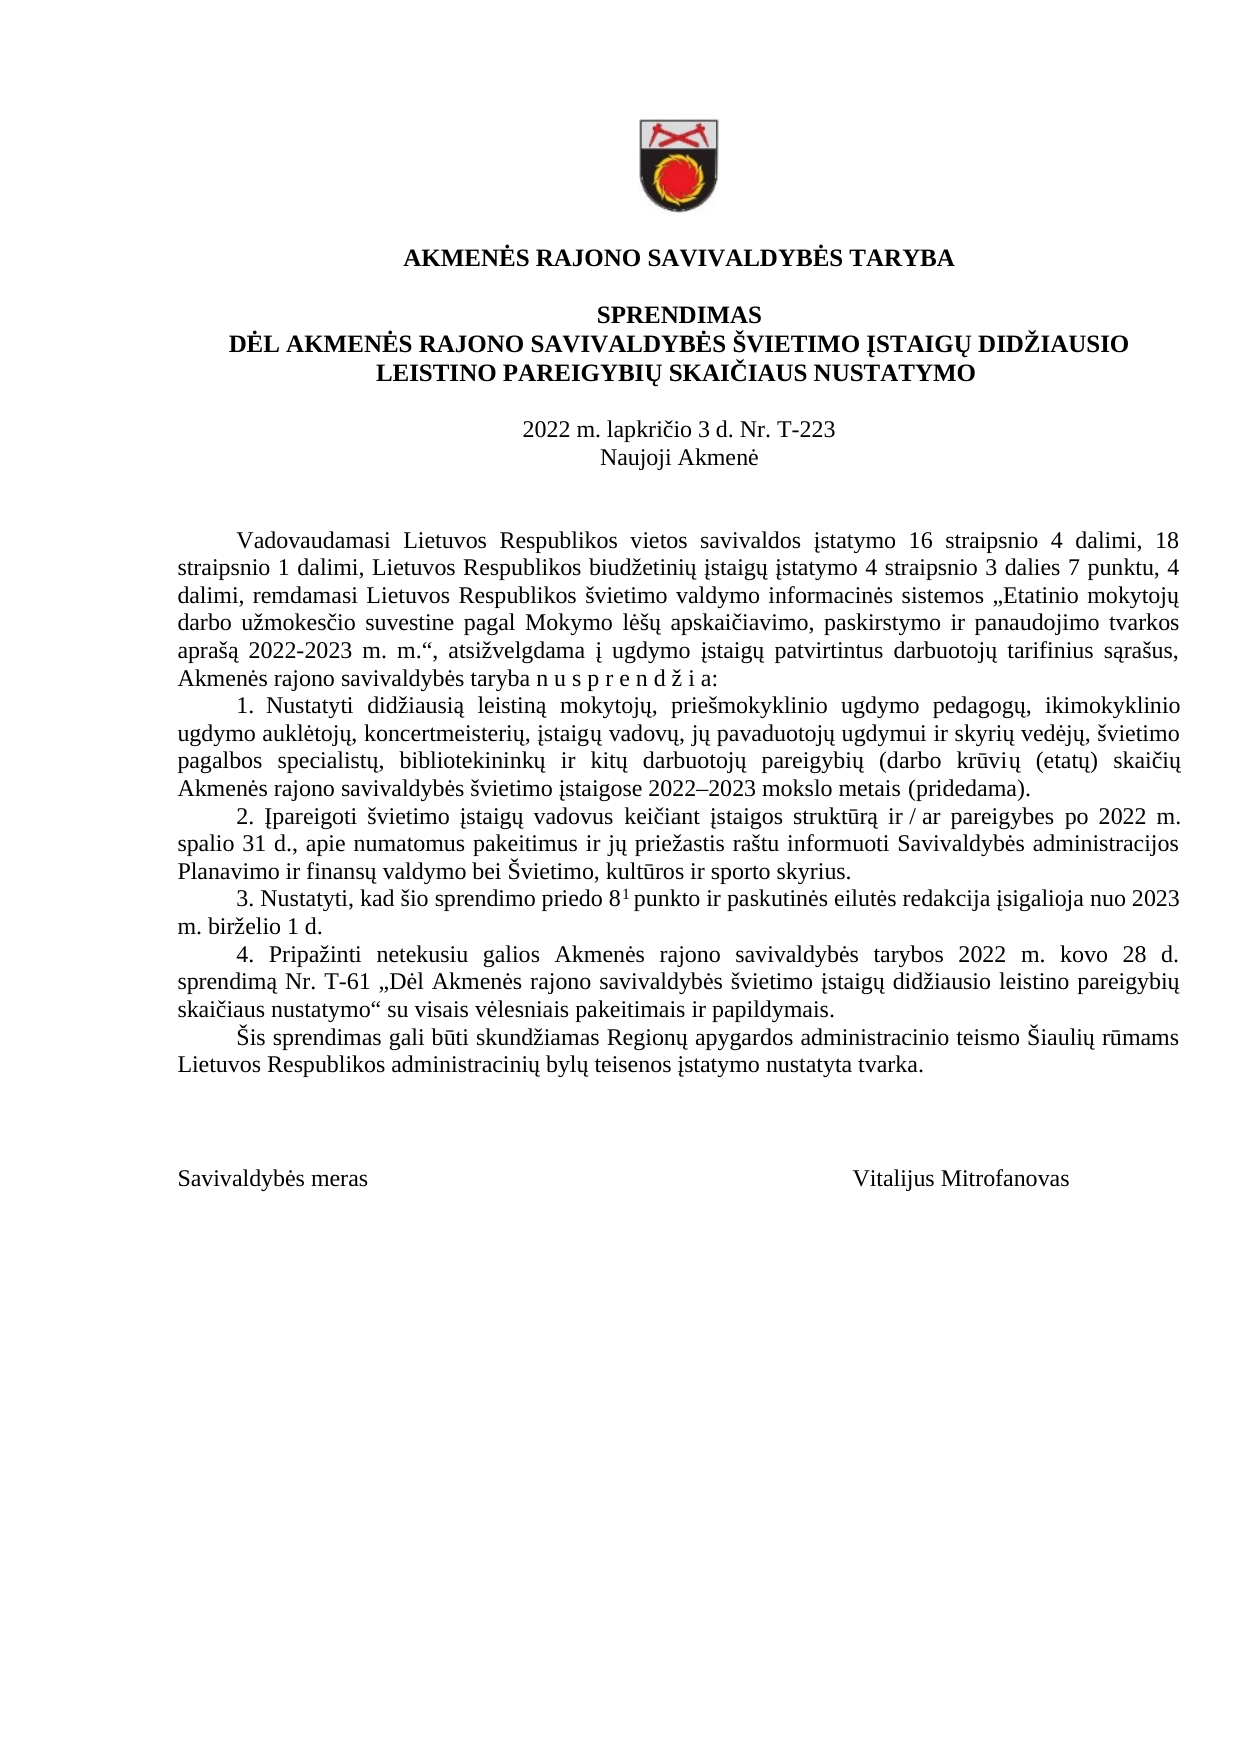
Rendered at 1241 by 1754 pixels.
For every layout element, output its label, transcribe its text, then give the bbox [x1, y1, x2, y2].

text Savivaldybės meras Vitalijus Mitrofanovas [177, 1164, 1181, 1192]
text AKMENĖS RAJONO SAVIVALDYBĖS TARYBA [177, 243, 1181, 271]
text SPRENDIMAS [177, 300, 1181, 329]
subtitle 3. Nustatyti, kad šio sprendimo priedo 81 punkto ir paskutinės eilutės redakcija įsigalioja nuo 2023 m. birželio 1 d. [177, 884, 1181, 940]
subtitle 1. Nustatyti didžiausią leistiną mokytojų, priešmokyklinio ugdymo pedagogų, ikimokyklinio ugdymo auklėtojų, koncertmeisterių, įstaigų vadovų, jų pavaduotojų ugdymui ir skyrių vedėjų, švietimo pagalbos specialistų, bibliotekininkų ir kitų darbuotojų pareigybių (darbo krūvių (etatų) skaičių Akmenės rajono savivaldybės švietimo įstaigose 2022–2023 mokslo metais (pridedama). [177, 691, 1181, 802]
text Naujoji Akmenė [177, 443, 1181, 470]
text Vadovaudamasi Lietuvos Respublikos vietos savivaldos įstatymo 16 straipsnio 4 dalimi, 18 straipsnio 1 dalimi, Lietuvos Respublikos biudžetinių įstaigų įstatymo 4 straipsnio 3 dalies 7 punktu, 4 dalimi, remdamasi Lietuvos Respublikos švietimo valdymo informacinės sistemos „Etatinio mokytojų darbo užmokesčio suvestine pagal Mokymo lėšų apskaičiavimo, paskirstymo ir panaudojimo tvarkos aprašą 2022-2023 m. m.“, atsižvelgdama į ugdymo įstaigų patvirtintus darbuotojų tarifinius sąrašus, Akmenės rajono savivaldybės taryba n u s p r e n d ž i a: [177, 526, 1181, 691]
text 4. Pripažinti netekusiu galios Akmenės rajono savivaldybės tarybos 2022 m. kovo 28 d. sprendimą Nr. T-61 „Dėl Akmenės rajono savivaldybės švietimo įstaigų didžiausio leistino pareigybių skaičiaus nustatymo“ su visais vėlesniais pakeitimais ir papildymais. [177, 940, 1181, 1022]
text DĖL AKMENĖS RAJONO SAVIVALDYBĖS ŠVIETIMO ĮSTAIGŲ DIDŽIAUSIO LEISTINO PAREIGYBIŲ SKAIČIAUS NUSTATYMO [177, 329, 1181, 386]
subtitle 2. Įpareigoti švietimo įstaigų vadovus keičiant įstaigos struktūrą ir / ar pareigybes po 2022 m. spalio 31 d., apie numatomus pakeitimus ir jų priežastis raštu informuoti Savivaldybės administracijos Planavimo ir finansų valdymo bei Švietimo, kultūros ir sporto skyrius. [177, 802, 1181, 884]
text Šis sprendimas gali būti skundžiamas Regionų apygardos administracinio teismo Šiaulių rūmams Lietuvos Respublikos administracinių bylų teisenos įstatymo nustatyta tvarka. [177, 1022, 1181, 1078]
text 2022 m. lapkričio 3 d. Nr. T-223 [177, 415, 1181, 443]
